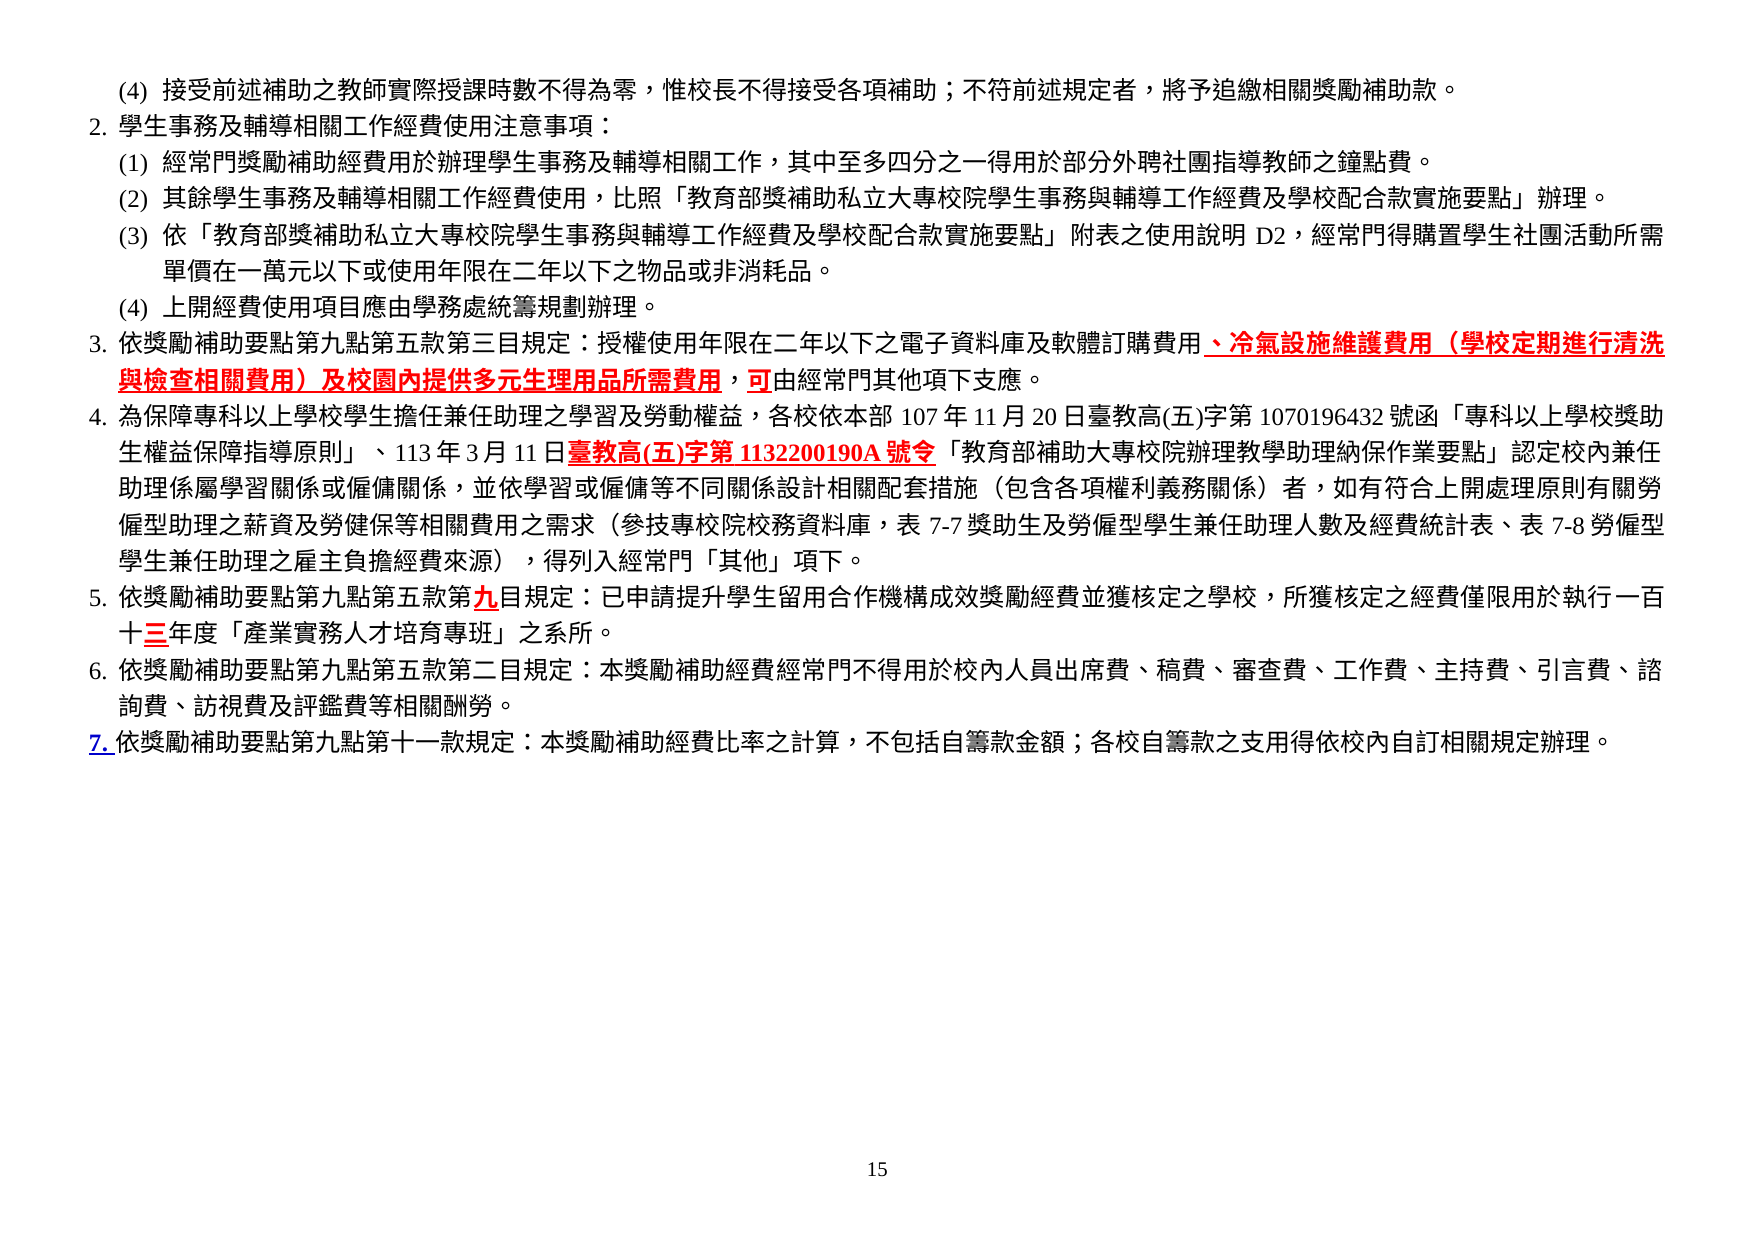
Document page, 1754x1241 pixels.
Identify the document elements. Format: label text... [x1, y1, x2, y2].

text 7. 依獎勵補助要點第九點第十一款規定：本獎勵補助經費比率之計算，不包括自籌款金額；各校自籌款之支用得依校內自訂相關規定辦理。 [89, 723, 1665, 759]
list 學生事務及輔導相關工作經費使用注意事項： [89, 106, 1665, 143]
list 上開經費使用項目應由學務處統籌規劃辦理。 [119, 288, 1665, 324]
list 依獎勵補助要點第九點第五款第二目規定：本獎勵補助經費經常門不得用於校內人員出席費、稿費、審查費、工作費、主持費、引言費、諮詢費、訪視費及評鑑費等相關酬勞。 [89, 650, 1665, 723]
list 依獎勵補助要點第九點第五款第九目規定：已申請提升學生留用合作機構成效獎勵經費並獲核定之學校，所獲核定之經費僅限用於執行一百十三年度「產業實務人才培育專班」之系所。 [89, 578, 1665, 650]
list 依「教育部獎補助私立大專校院學生事務與輔導工作經費及學校配合款實施要點」附表之使用說明D2，經常門得購置學生社團活動所需單價在一萬元以下或使用年限在二年以下之物品或非消耗品。 [119, 215, 1665, 288]
list 依獎勵補助要點第九點第五款第三目規定：授權使用年限在二年以下之電子資料庫及軟體訂購費用、冷氣設施維護費用（學校定期進行清洗與檢查相關費用）及校園內提供多元生理用品所需費用，可由經常門其他項下支應。 [89, 324, 1665, 396]
list 其餘學生事務及輔導相關工作經費使用，比照「教育部獎補助私立大專校院學生事務與輔導工作經費及學校配合款實施要點」辦理。 [119, 179, 1665, 215]
list 為保障專科以上學校學生擔任兼任助理之學習及勞動權益，各校依本部107年11月20日臺教高(五)字第1070196432號函「專科以上學校獎助生權益保障指導原則」、113年3月11日臺教高(五)字第1132200190A號令「教育部補助大專校院辦理教學助理納保作業要點」認定校內兼任助理係屬學習關係或僱傭關係，並依學習或僱傭等不同關係設計相關配套措施（包含各項權利義務關係）者，如有符合上開處理原則有關勞僱型助理之薪資及勞健保等相關費用之需求（參技專校院校務資料庫，表7-7獎助生及勞僱型學生兼任助理人數及經費統計表、表7-8勞僱型學生兼任助理之雇主負擔經費來源），得列入經常門「其他」項下。 [89, 396, 1665, 578]
list 接受前述補助之教師實際授課時數不得為零，惟校長不得接受各項補助；不符前述規定者，將予追繳相關獎勵補助款。 [118, 70, 1665, 106]
list 經常門獎勵補助經費用於辦理學生事務及輔導相關工作，其中至多四分之一得用於部分外聘社團指導教師之鐘點費。 [119, 143, 1665, 179]
